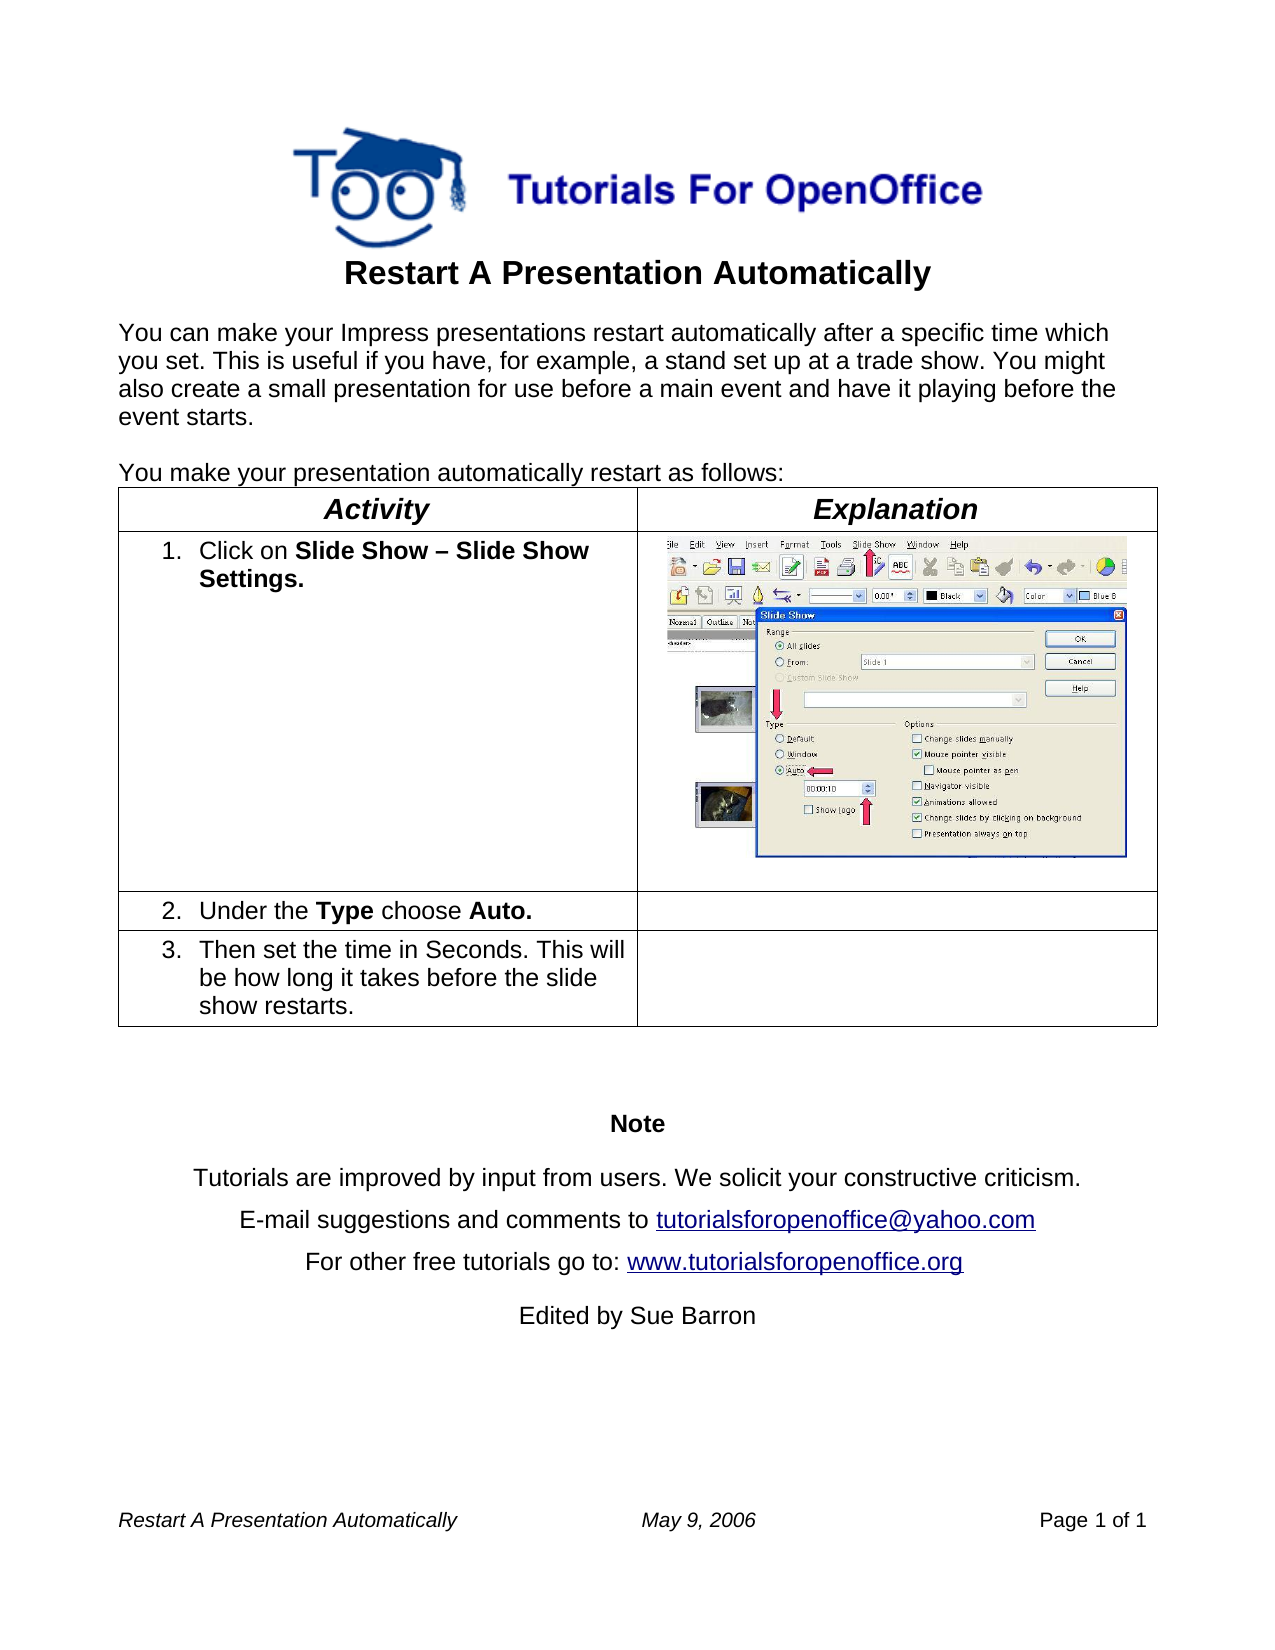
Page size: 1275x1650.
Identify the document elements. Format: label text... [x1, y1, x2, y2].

text Restart A Presentation Automatically [118, 118, 1157, 291]
table_cell Then set the time in Seconds. This will be how long it takes before the slide show restarts. [119, 931, 637, 1026]
list Note [118, 1109, 1157, 1137]
table_cell [638, 892, 1157, 930]
text You make your presentation automatically restart as follows: [118, 459, 1157, 487]
list Tutorials are improved by input from users. We solicit your constructive criticism. E-mail suggestions and comments to tutorialsforopenoffice@yahoo.com For other free tutorials go to: www.tutorialsforopenoffice.org [118, 1164, 1157, 1276]
table_cell [638, 931, 1157, 1026]
text You can make your Impress presentations restart automatically after a specific time which you set. This is useful if you have, for example, a stand set up at a trade show. You might also create a small presentation for use before a main event and have it playing before the event starts. [118, 319, 1157, 431]
table_cell [638, 532, 1157, 891]
table_cell Click on Slide Show – Slide Show Settings. [119, 532, 637, 891]
list Edited by Sue Barron [118, 1302, 1157, 1330]
table_header Activity [119, 488, 637, 531]
table_cell Under the Type choose Auto. [119, 892, 637, 930]
picture [289, 118, 986, 254]
table_header Explanation [638, 488, 1157, 531]
picture [667, 536, 1127, 858]
